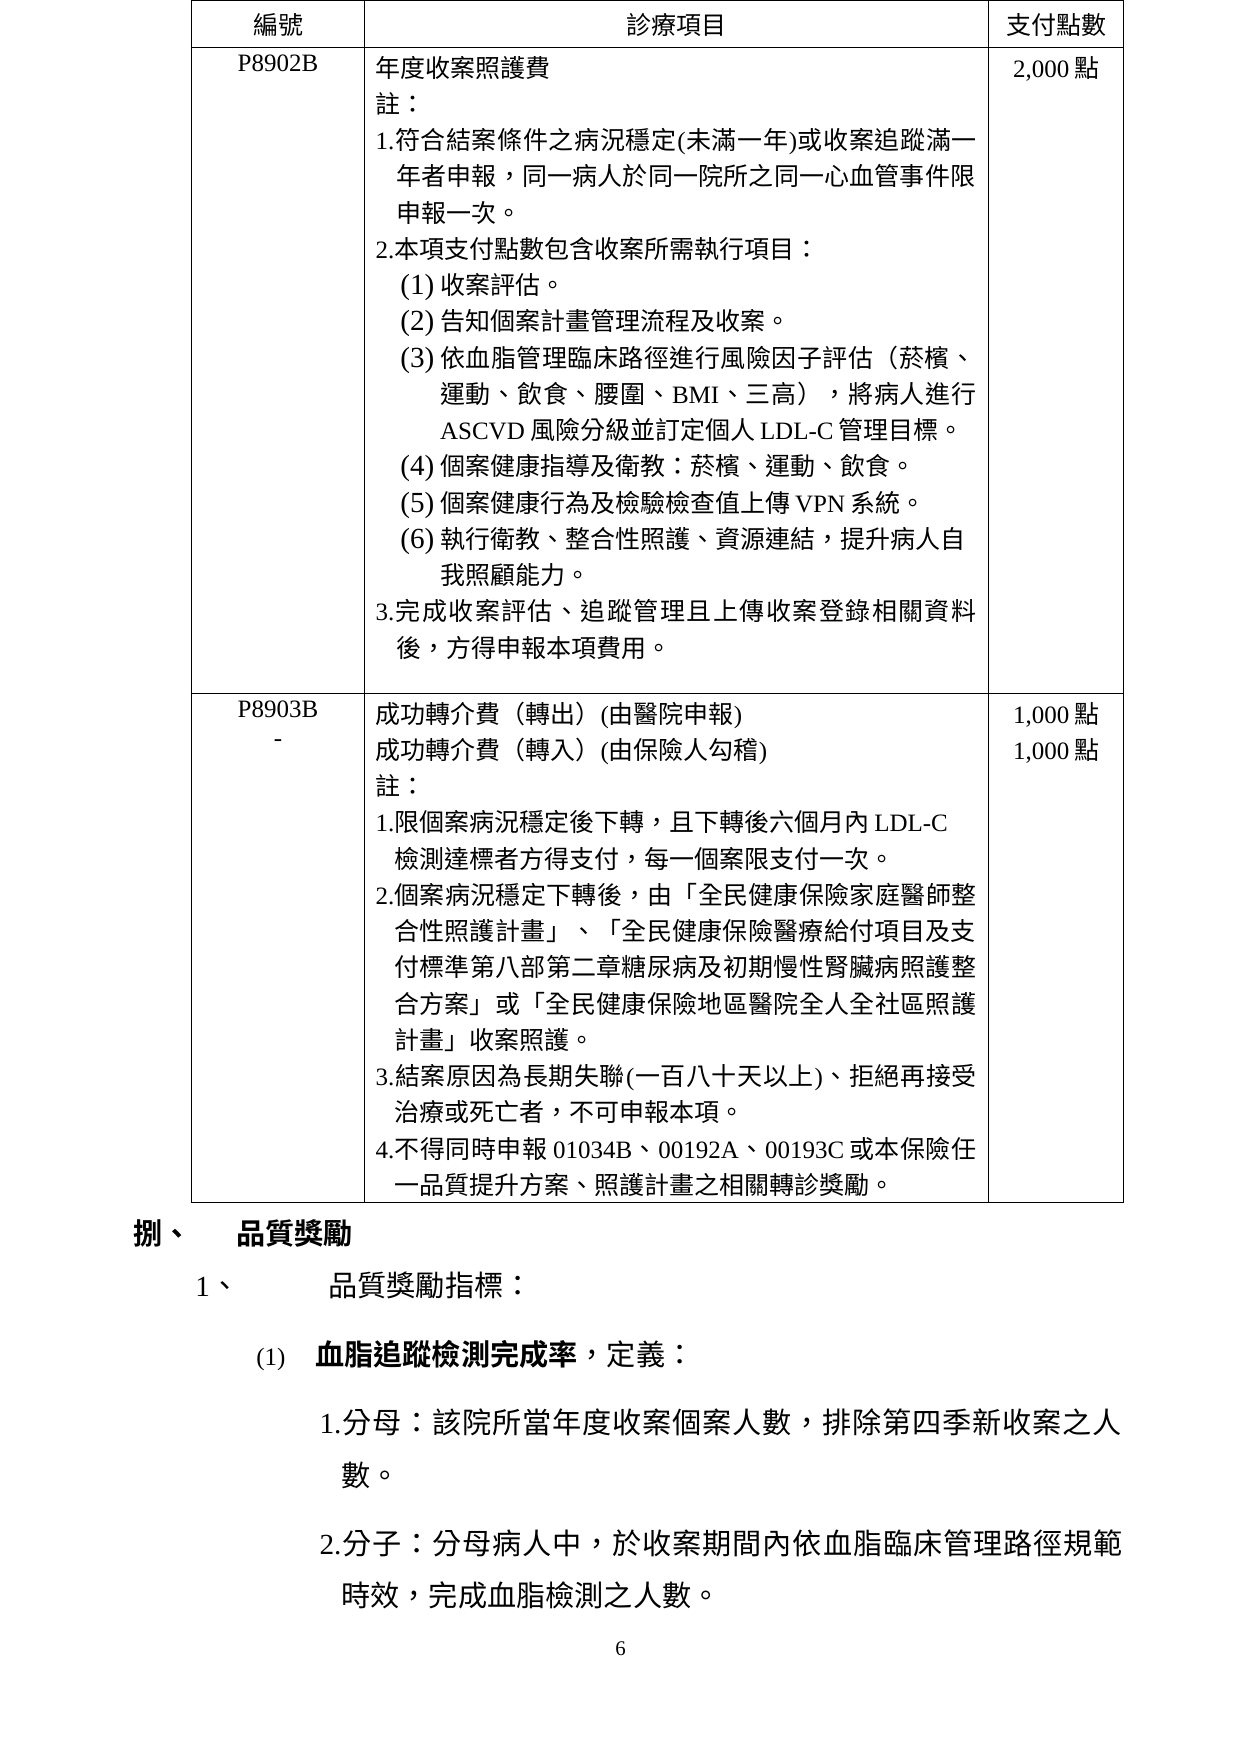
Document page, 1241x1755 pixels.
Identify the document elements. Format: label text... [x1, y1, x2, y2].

text 2.分子：分母病人中，於收案期間內依血脂臨床管理路徑規範時效，完成血脂檢測之人數。 [319, 1513, 1122, 1617]
table_header 編號 [192, 1, 364, 47]
text 1.分母：該院所當年度收案個案人數，排除第四季新收案之人數。 [319, 1392, 1122, 1496]
list 血脂追蹤檢測完成率，定義： [256, 1323, 1122, 1376]
table_cell 2,000點 [989, 48, 1123, 693]
table_header 診療項目 [365, 1, 988, 47]
list 品質獎勵 [118, 1203, 1122, 1255]
table_cell P8903B - [192, 694, 364, 1202]
table_cell P8902B [192, 48, 364, 693]
table_cell 成功轉介費（轉出）(由醫院申報) 成功轉介費（轉入）(由保險人勾稽) 註： 1.限個案病況穩定後下轉，且下轉後六個月內LDL-C檢測達標者方得支付，每一個案限支付一次。 2.個案病況穩定下轉後，由「全民健康保險家庭醫師整合性照護計畫」、「全民健康保險醫療給付項目及支付標準第八部第二章糖尿病及初期慢性腎臟病照護整合方案」或「全民健康保險地區醫院全人全社區照護計畫」收案照護。 3.結案原因為長期失聯(一百八十天以上)、拒絕再接受治療或死亡者，不可申報本項。 4.不得同時申報01034B、00192A、00193C或本保險任一品質提升方案、照護計畫之相關轉診獎勵。 [365, 694, 988, 1202]
table_cell 年度收案照護費 註： 1.符合結案條件之病況穩定(未滿一年)或收案追蹤滿一年者申報，同一病人於同一院所之同一心血管事件限申報一次。 2.本項支付點數包含收案所需執行項目： 收案評估。 告知個案計畫管理流程及收案。 依血脂管理臨床路徑進行風險因子評估（菸檳、運動、飲食、腰圍、BMI、三高），將病人進行ASCVD風險分級並訂定個人LDL-C管理目標。 個案健康指導及衛教：菸檳、運動、飲食。 個案健康行為及檢驗檢查值上傳VPN系統。 執行衛教、整合性照護、資源連結，提升病人自我照顧能力。 3.完成收案評估、追蹤管理且上傳收案登錄相關資料後，方得申報本項費用。 [365, 48, 988, 693]
table_header 支付點數 [989, 1, 1123, 47]
list 品質獎勵指標： [195, 1255, 1122, 1307]
table_cell 1,000點 1,000點 [989, 694, 1123, 1202]
